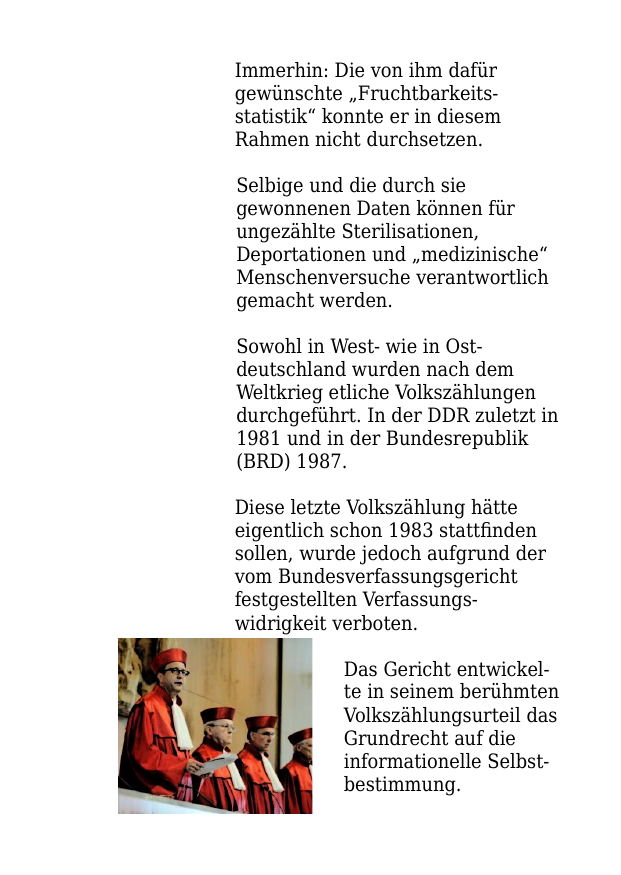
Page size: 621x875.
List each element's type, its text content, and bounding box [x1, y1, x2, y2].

text Immerhin: Die von ihm dafür gewünschte „Fruchtbarkeits-statistik“ konnte er in diesem Rahmen nicht durchsetzen. [234, 59, 561, 151]
text Diese letzte Volkszählung hätte eigentlich schon 1983 stattfinden sollen, wurde jedoch aufgrund der vom Bundesverfassungsgericht festgestellten Verfassungs-widrigkeit verboten. [234, 496, 561, 634]
picture [118, 638, 313, 814]
text Sowohl in West- wie in Ost-deutschland wurden nach dem Weltkrieg etliche Volkszählungen durchgeführt. In der DDR zuletzt in 1981 und in der Bundesrepublik (BRD) 1987. [236, 335, 561, 473]
text Das Gericht entwickel-te in seinem berühmten Volkszählungsurteil das Grundrecht auf die informationelle Selbst-bestimmung. [313, 658, 561, 796]
text Selbige und die durch sie gewonnenen Daten können für ungezählte Sterilisationen, Deportationen und „medizinische“ Menschenversuche verantwortlich gemacht werden. [236, 174, 561, 312]
